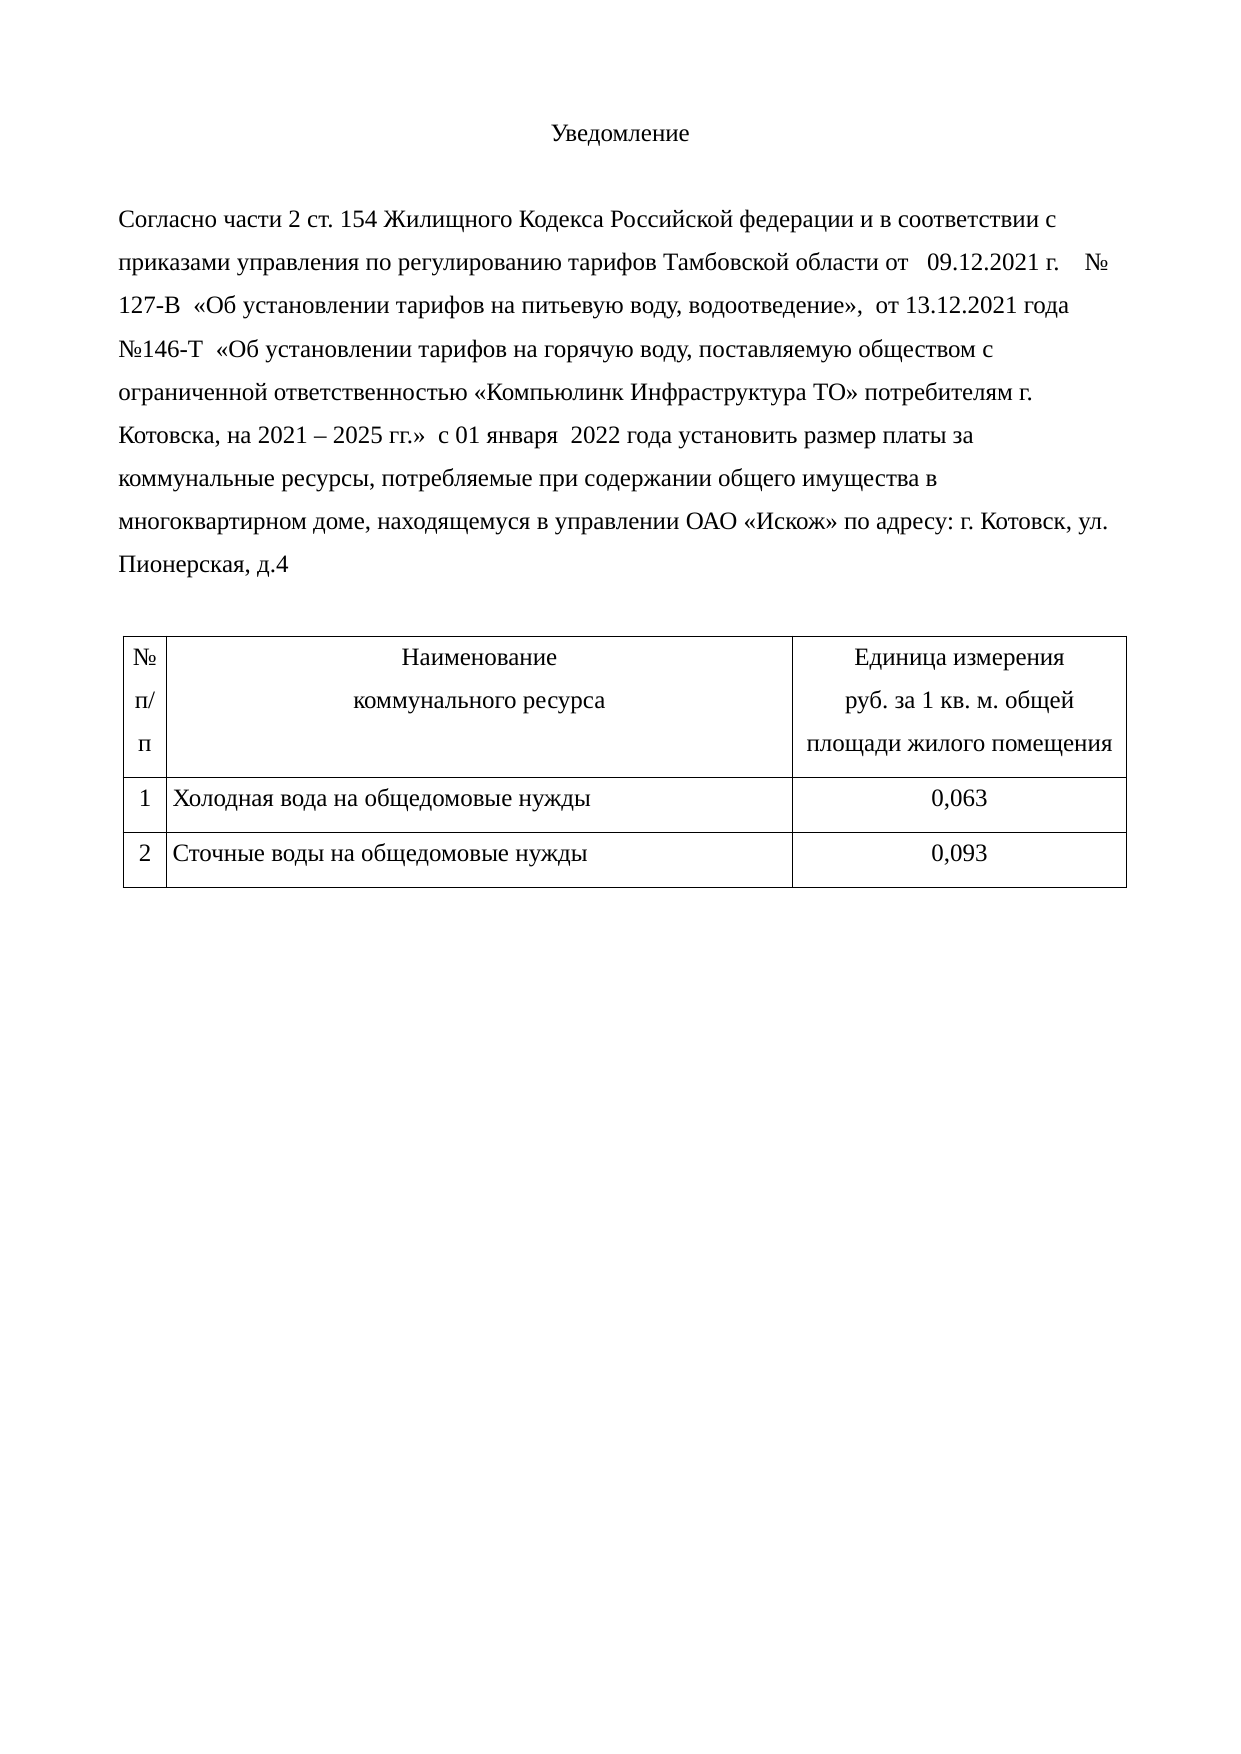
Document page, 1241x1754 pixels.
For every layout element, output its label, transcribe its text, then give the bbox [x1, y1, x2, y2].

table_cell Холодная вода на общедомовые нужды [167, 778, 792, 832]
table_cell 0,063 [793, 778, 1126, 832]
table_header Единица измерения руб. за 1 кв. м. общей площади жилого помещения [793, 637, 1126, 777]
text Согласно части 2 ст. 154 Жилищного Кодекса Российской федерации и в соответствии с приказами управления по регулированию тарифов Тамбовской области от 09.12.2021 г. № 127-В «Об установлении тарифов на питьевую воду, водоотведение», от 13.12.2021 года №146-Т «Об установлении тарифов на горячую воду, поставляемую обществом с ограниченной ответственностью «Компьюлинк Инфраструктура ТО» потребителям г. Котовска, на 2021 – 2025 гг.» с 01 января 2022 года установить размер платы за коммунальные ресурсы, потребляемые при содержании общего имущества в многоквартирном доме, находящемуся в управлении ОАО «Искож» по адресу: г. Котовск, ул. Пионерская, д.4 [118, 204, 1122, 578]
table_cell 2 [124, 833, 166, 887]
table_header Наименование коммунального ресурса [167, 637, 792, 777]
table_cell Сточные воды на общедомовые нужды [167, 833, 792, 887]
table_cell 0,093 [793, 833, 1126, 887]
table_header № п/п [124, 637, 166, 777]
text Уведомление [118, 118, 1122, 147]
table_cell 1 [124, 778, 166, 832]
